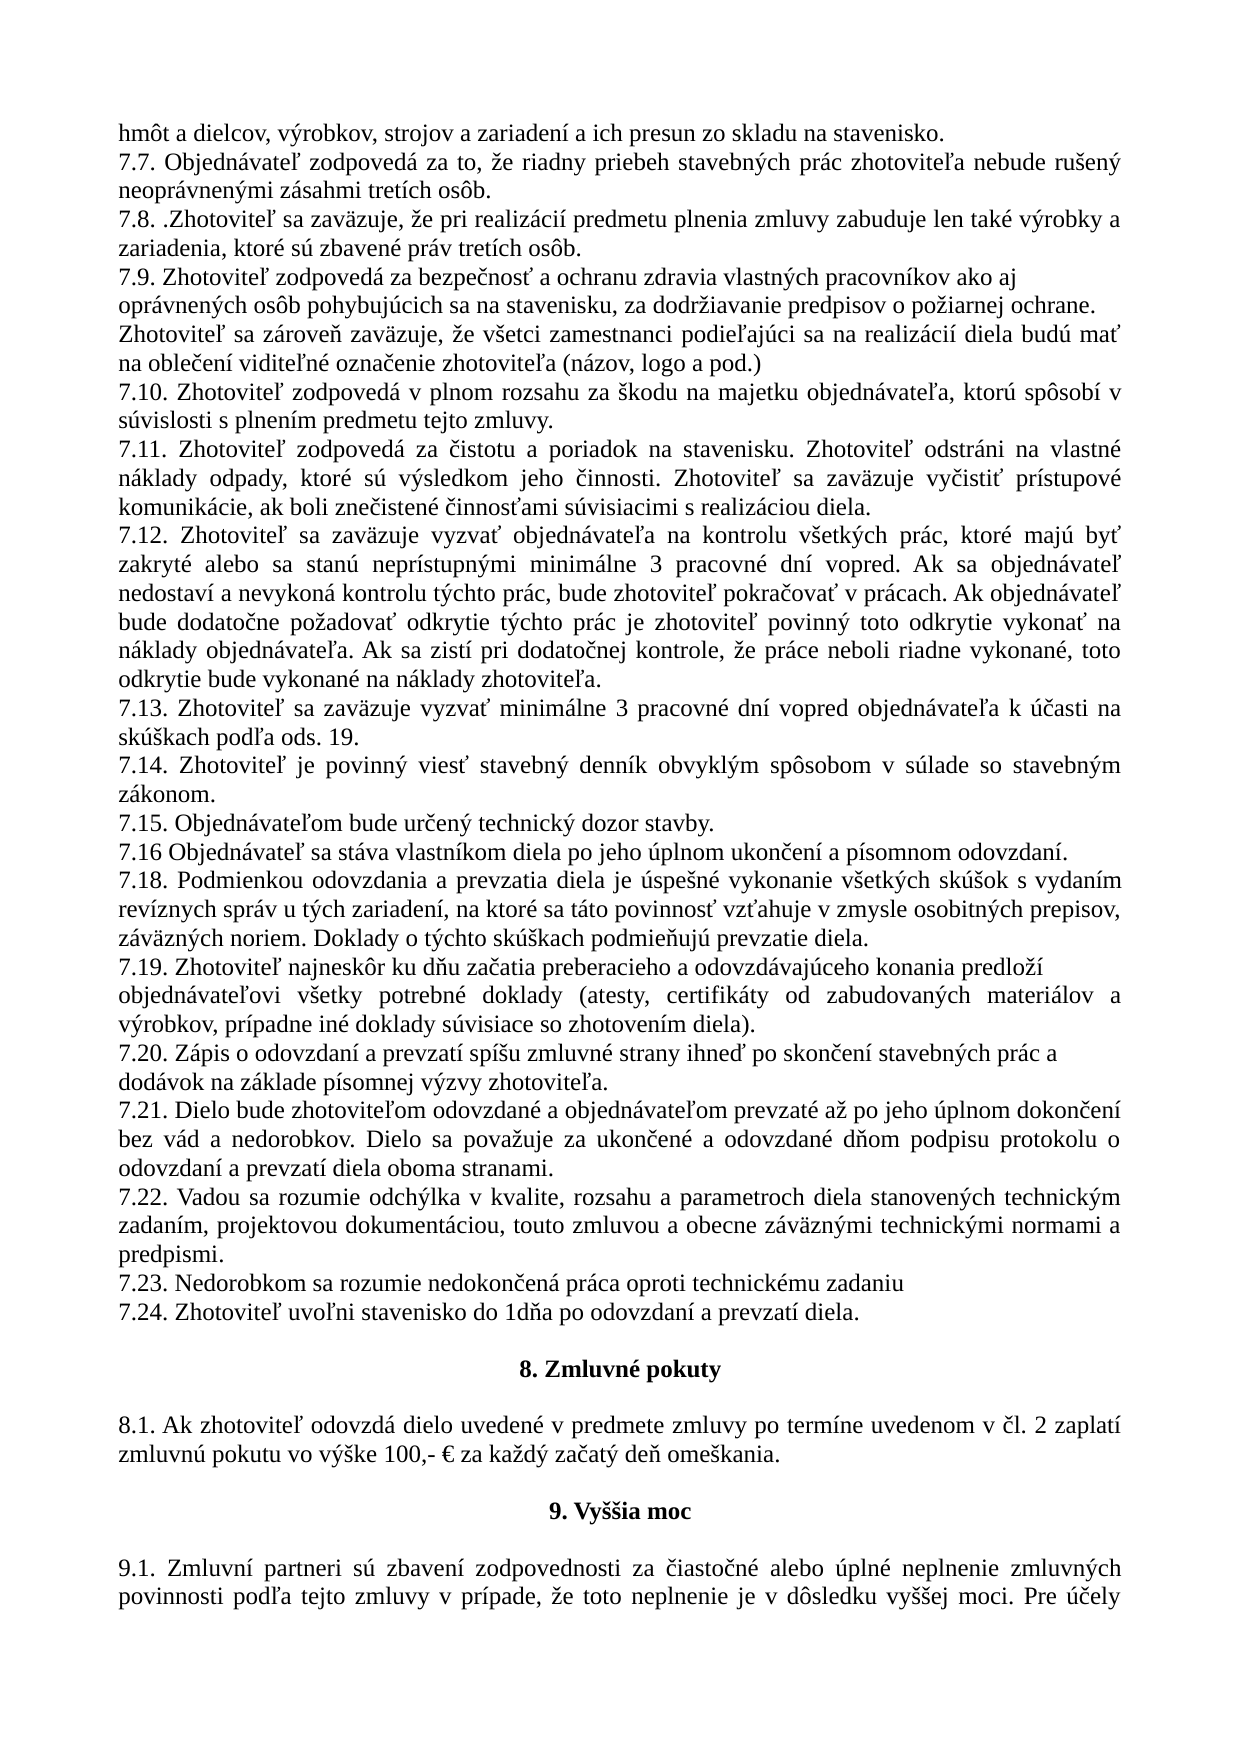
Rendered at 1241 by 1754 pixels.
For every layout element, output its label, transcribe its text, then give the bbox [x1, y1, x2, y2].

text 7.20. Zápis o odovzdaní a prevzatí spíšu zmluvné strany ihneď po skončení stavebných prác a [118, 1038, 1122, 1067]
text 7.11. Zhotoviteľ zodpovedá za čistotu a poriadok na stavenisku. Zhotoviteľ odstráni na vlastné náklady odpady, ktoré sú výsledkom jeho činnosti. Zhotoviteľ sa zaväzuje vyčistiť prístupové komunikácie, ak boli znečistené činnosťami súvisiacimi s realizáciou diela. [118, 434, 1122, 521]
text hmôt a dielcov, výrobkov, strojov a zariadení a ich presun zo skladu na stavenisko. [118, 118, 1122, 147]
text 7.24. Zhotoviteľ uvoľni stavenisko do 1dňa po odovzdaní a prevzatí diela. [118, 1297, 1122, 1326]
text 7.19. Zhotoviteľ najneskôr ku dňu začatia preberacieho a odovzdávajúceho konania predloží [118, 952, 1122, 981]
text objednávateľovi všetky potrebné doklady (atesty, certifikáty od zabudovaných materiálov a výrobkov, prípadne iné doklady súvisiace so zhotovením diela). [118, 981, 1122, 1038]
text 7.10. Zhotoviteľ zodpovedá v plnom rozsahu za škodu na majetku objednávateľa, ktorú spôsobí v súvislosti s plnením predmetu tejto zmluvy. [118, 377, 1122, 434]
text Zhotoviteľ sa zároveň zaväzuje, že všetci zamestnanci podieľajúci sa na realizácií diela budú mať na oblečení viditeľné označenie zhotoviteľa (názov, logo a pod.) [118, 319, 1122, 377]
text 7.13. Zhotoviteľ sa zaväzuje vyzvať minimálne 3 pracovné dní vopred objednávateľa k účasti na skúškach podľa ods. 19. [118, 693, 1122, 751]
text oprávnených osôb pohybujúcich sa na stavenisku, za dodržiavanie predpisov o požiarnej ochrane. [118, 291, 1122, 319]
text 8. Zmluvné pokuty [118, 1354, 1122, 1382]
text dodávok na základe písomnej výzvy zhotoviteľa. [118, 1067, 1122, 1096]
text 7.21. Dielo bude zhotoviteľom odovzdané a objednávateľom prevzaté až po jeho úplnom dokončení bez vád a nedorobkov. Dielo sa považuje za ukončené a odovzdané dňom podpisu protokolu o odovzdaní a prevzatí diela oboma stranami. [118, 1096, 1122, 1182]
text 7.8. .Zhotoviteľ sa zaväzuje, že pri realizácií predmetu plnenia zmluvy zabuduje len také výrobky a zariadenia, ktoré sú zbavené práv tretích osôb. [118, 204, 1122, 262]
text 8.1. Ak zhotoviteľ odovzdá dielo uvedené v predmete zmluvy po termíne uvedenom v čl. 2 zaplatí zmluvnú pokutu vo výške 100,- € za každý začatý deň omeškania. [118, 1410, 1122, 1468]
text 9. Vyššia moc [118, 1496, 1122, 1525]
text 7.7. Objednávateľ zodpovedá za to, že riadny priebeh stavebných prác zhotoviteľa nebude rušený neoprávnenými zásahmi tretích osôb. [118, 147, 1122, 204]
text 7.22. Vadou sa rozumie odchýlka v kvalite, rozsahu a parametroch diela stanovených technickým zadaním, projektovou dokumentáciou, touto zmluvou a obecne záväznými technickými normami a predpismi. [118, 1182, 1122, 1268]
text 7.9. Zhotoviteľ zodpovedá za bezpečnosť a ochranu zdravia vlastných pracovníkov ako aj [118, 262, 1122, 291]
text 7.15. Objednávateľom bude určený technický dozor stavby. [118, 808, 1122, 837]
text 9.1. Zmluvní partneri sú zbavení zodpovednosti za čiastočné alebo úplné neplnenie zmluvných povinnosti podľa tejto zmluvy v prípade, že toto neplnenie je v dôsledku vyššej moci. Pre účely [118, 1553, 1122, 1610]
text 7.12. Zhotoviteľ sa zaväzuje vyzvať objednávateľa na kontrolu všetkých prác, ktoré majú byť zakryté alebo sa stanú neprístupnými minimálne 3 pracovné dní vopred. Ak sa objednávateľ nedostaví a nevykoná kontrolu týchto prác, bude zhotoviteľ pokračovať v prácach. Ak objednávateľ bude dodatočne požadovať odkrytie týchto prác je zhotoviteľ povinný toto odkrytie vykonať na náklady objednávateľa. Ak sa zistí pri dodatočnej kontrole, že práce neboli riadne vykonané, toto odkrytie bude vykonané na náklady zhotoviteľa. [118, 521, 1122, 693]
text 7.14. Zhotoviteľ je povinný viesť stavebný denník obvyklým spôsobom v súlade so stavebným zákonom. [118, 751, 1122, 808]
text 7.18. Podmienkou odovzdania a prevzatia diela je úspešné vykonanie všetkých skúšok s vydaním revíznych správ u tých zariadení, na ktoré sa táto povinnosť vzťahuje v zmysle osobitných prepisov, záväzných noriem. Doklady o týchto skúškach podmieňujú prevzatie diela. [118, 866, 1122, 952]
text 7.23. Nedorobkom sa rozumie nedokončená práca oproti technickému zadaniu [118, 1268, 1122, 1297]
text 7.16 Objednávateľ sa stáva vlastníkom diela po jeho úplnom ukončení a písomnom odovzdaní. [118, 837, 1122, 866]
